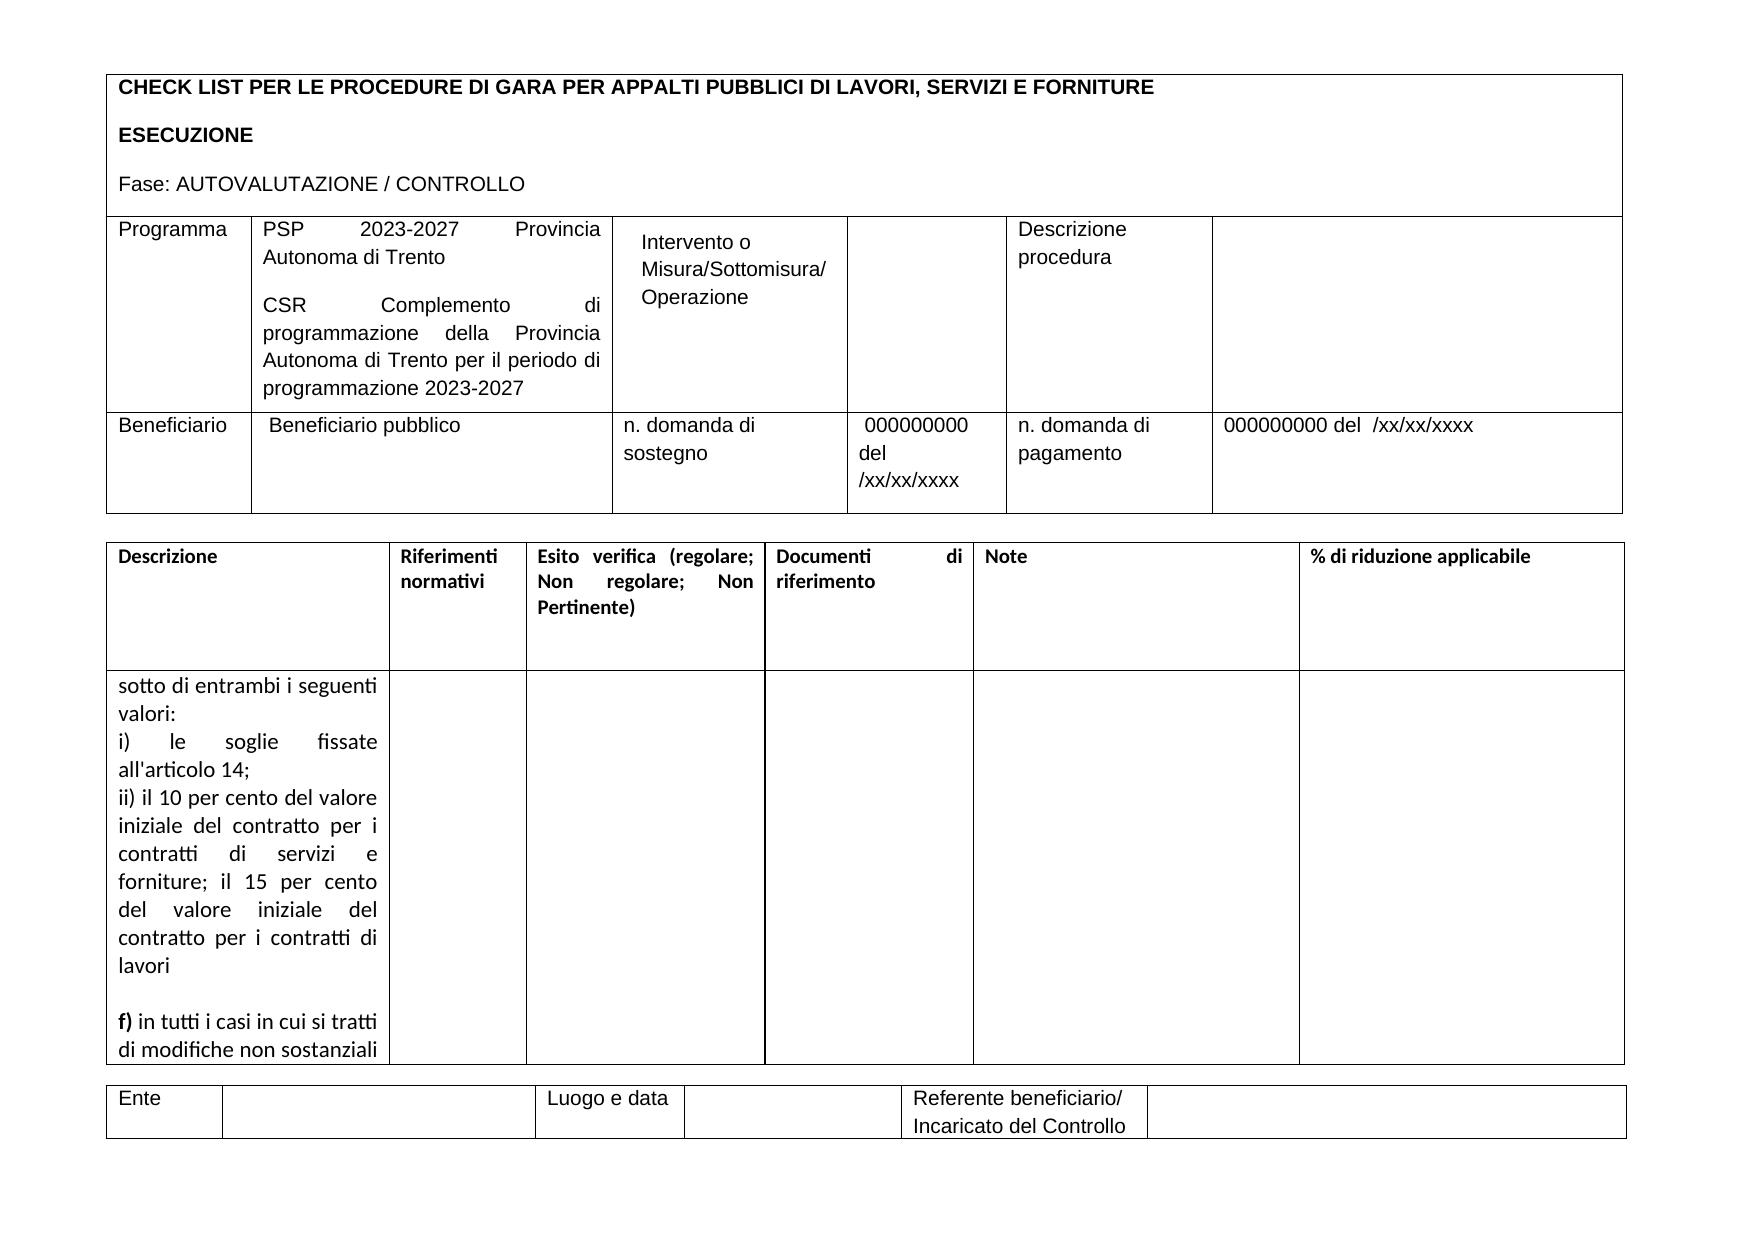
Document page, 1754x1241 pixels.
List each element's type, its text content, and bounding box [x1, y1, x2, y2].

table_cell [766, 671, 973, 1063]
table_cell [390, 671, 526, 1063]
table_cell [527, 671, 764, 1063]
table_header Riferimenti normativi [390, 543, 526, 670]
table_header Note [974, 543, 1299, 670]
table_header Documenti di riferimento [766, 543, 973, 670]
table_header Descrizione [107, 543, 389, 670]
table_cell [1300, 671, 1624, 1063]
table_cell [974, 671, 1299, 1063]
table_cell sotto di entrambi i seguenti valori: i) le soglie fissate all'articolo 14; ii) il 10 per cento del valore iniziale del contratto per i contratti di servizi e forniture; il 15 per cento del valore iniziale del contratto per i contratti di lavori f) in tutti i casi in cui si tratti di modifiche non sostanziali [107, 671, 389, 1063]
table_header % di riduzione applicabile [1300, 543, 1624, 670]
table_header Esito verifica (regolare; Non regolare; Non Pertinente) [527, 543, 764, 670]
